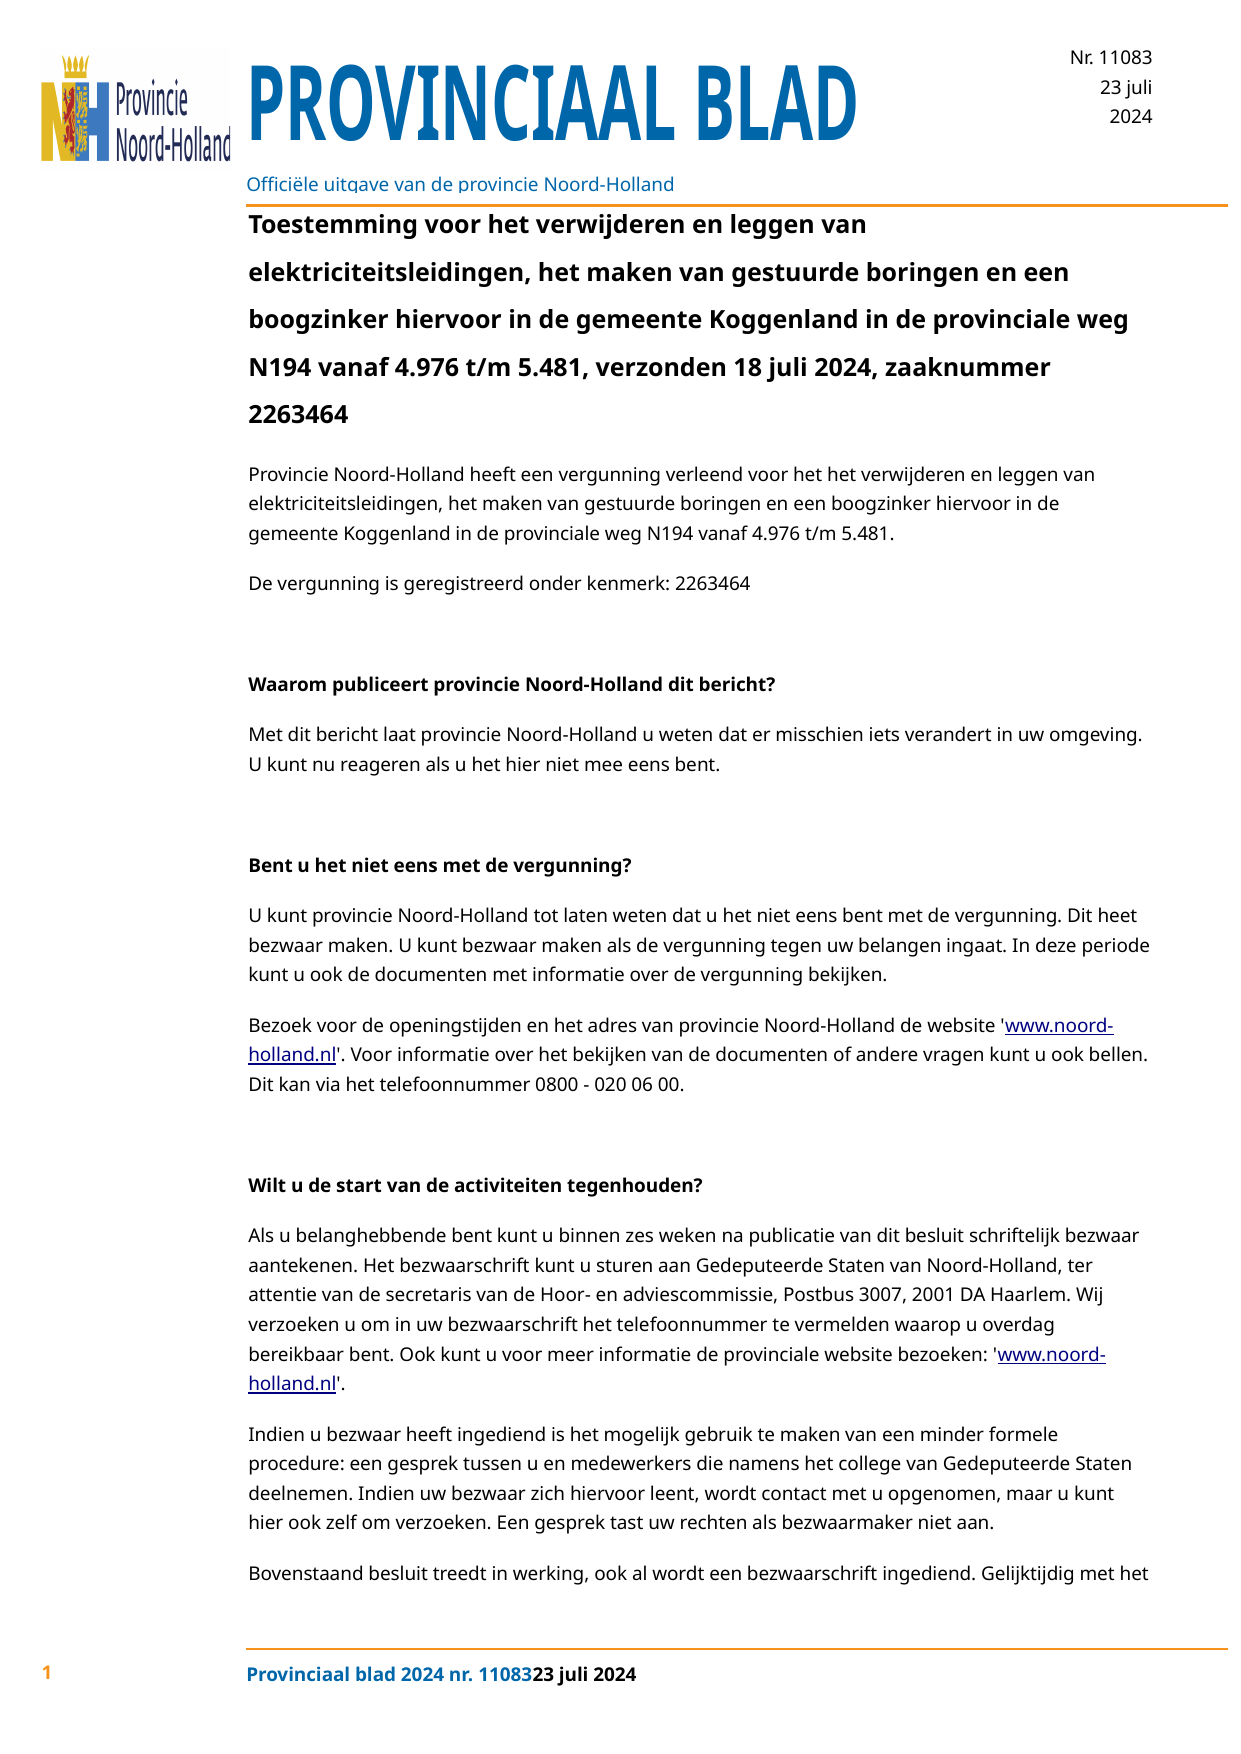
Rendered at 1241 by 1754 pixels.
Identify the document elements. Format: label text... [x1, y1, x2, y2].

text Bezoek voor de openingstijden en het adres van provincie Noord-Holland de website 'www.noord-holland.nl'. Voor informatie over het bekijken van de documenten of andere vragen kunt u ook bellen. Dit kan via het telefoonnummer 0800 - 020 06 00. [248, 1012, 1152, 1097]
text Bovenstaand besluit treedt in werking, ook al wordt een bezwaarschrift ingediend. Gelijktijdig met het [248, 1560, 1152, 1586]
text Als u belanghebbende bent kunt u binnen zes weken na publicatie van dit besluit schriftelijk bezwaar aantekenen. Het bezwaarschrift kunt u sturen aan Gedeputeerde Staten van Noord-Holland, ter attentie van de secretaris van de Hoor- en adviescommissie, Postbus 3007, 2001 DA Haarlem. Wij verzoeken u om in uw bezwaarschrift het telefoonnummer te vermelden waarop u overdag bereikbaar bent. Ook kunt u voor meer informatie de provinciale website bezoeken: 'www.noord-holland.nl'. [248, 1222, 1152, 1396]
text De vergunning is geregistreerd onder kenmerk: 2263464 [248, 570, 1152, 596]
text Waarom publiceert provincie Noord-Holland dit bericht? [248, 671, 1152, 697]
text Indien u bezwaar heeft ingediend is het mogelijk gebruik te maken van een minder formele procedure: een gesprek tussen u en medewerkers die namens het college van Gedeputeerde Staten deelnemen. Indien uw bezwaar zich hiervoor leent, wordt contact met u opgenomen, maar u kunt hier ook zelf om verzoeken. Een gesprek tast uw rechten als bezwaarmaker niet aan. [248, 1421, 1152, 1535]
text Wilt u de start van de activiteiten tegenhouden? [248, 1172, 1152, 1198]
picture [41, 47, 231, 172]
text Bent u het niet eens met de vergunning? [248, 852, 1152, 878]
text Met dit bericht laat provincie Noord-Holland u weten dat er misschien iets verandert in uw omgeving. U kunt nu reageren als u het hier niet mee eens bent. [248, 722, 1152, 777]
text Toestemming voor het verwijderen en leggen van elektriciteitsleidingen, het maken van gestuurde boringen en een boogzinker hiervoor in de gemeente Koggenland in de provinciale weg N194 vanaf 4.976 t/m 5.481, verzonden 18 juli 2024, zaaknummer 2263464 [248, 207, 1152, 431]
text U kunt provincie Noord-Holland tot laten weten dat u het niet eens bent met de vergunning. Dit heet bezwaar maken. U kunt bezwaar maken als de vergunning tegen uw belangen ingaat. In deze periode kunt u ook de documenten met informatie over de vergunning bekijken. [248, 902, 1152, 987]
text Provincie Noord-Holland heeft een vergunning verleend voor het het verwijderen en leggen van elektriciteitsleidingen, het maken van gestuurde boringen en een boogzinker hiervoor in de gemeente Koggenland in de provinciale weg N194 vanaf 4.976 t/m 5.481. [248, 461, 1152, 546]
